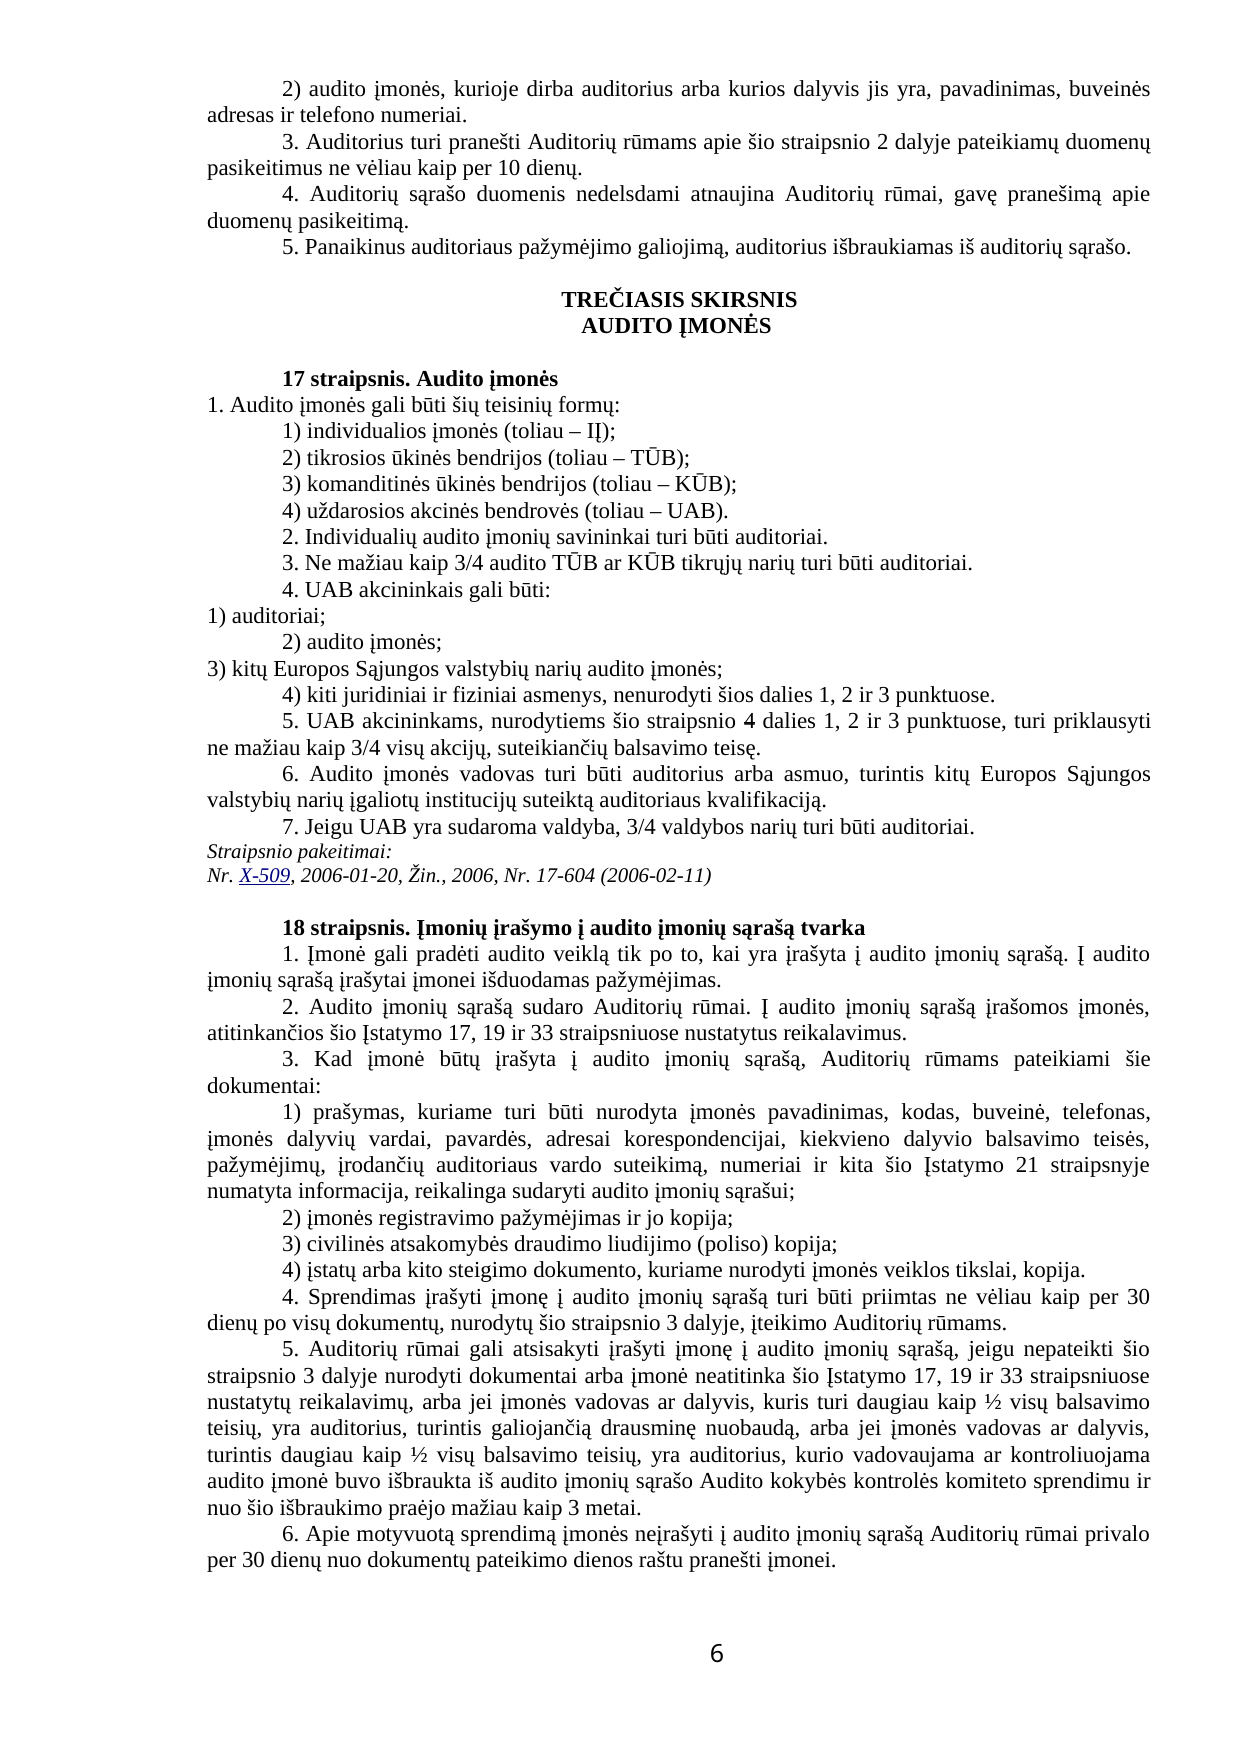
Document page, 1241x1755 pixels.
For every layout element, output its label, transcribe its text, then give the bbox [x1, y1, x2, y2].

text 2) audito įmonės, kurioje dirba auditorius arba kurios dalyvis jis yra, pavadinimas, buveinės adresas ir telefono numeriai. [207, 75, 1152, 128]
text 7. Jeigu UAB yra sudaroma valdyba, 3/4 valdybos narių turi būti auditoriai. [207, 813, 1152, 839]
text 18 straipsnis. Įmonių įrašymo į audito įmonių sąrašą tvarka [207, 914, 1152, 940]
text 2. Audito įmonių sąrašą sudaro Auditorių rūmai. Į audito įmonių sąrašą įrašomos įmonės, atitinkančios šio Įstatymo 17, 19 ir 33 straipsniuose nustatytus reikalavimus. [207, 993, 1152, 1046]
text 3) komanditinės ūkinės bendrijos (toliau – KŪB); [207, 470, 1152, 497]
text 3) kitų Europos Sąjungos valstybių narių audito įmonės; [207, 655, 1152, 681]
text 1) prašymas, kuriame turi būti nurodyta įmonės pavadinimas, kodas, buveinė, telefonas, įmonės dalyvių vardai, pavardės, adresai korespondencijai, kiekvieno dalyvio balsavimo teisės, pažymėjimų, įrodančių auditoriaus vardo suteikimą, numeriai ir kita šio Įstatymo 21 straipsnyje numatyta informacija, reikalinga sudaryti audito įmonių sąrašui; [207, 1098, 1152, 1204]
text Nr. X-509, 2006-01-20, Žin., 2006, Nr. 17-604 (2006-02-11) [207, 863, 1152, 887]
text 6. Audito įmonės vadovas turi būti auditorius arba asmuo, turintis kitų Europos Sąjungos valstybių narių įgaliotų institucijų suteiktą auditoriaus kvalifikaciją. [207, 760, 1152, 813]
text 2) audito įmonės; [207, 628, 1152, 655]
text 3. Kad įmonė būtų įrašyta į audito įmonių sąrašą, Auditorių rūmams pateikiami šie dokumentai: [207, 1046, 1152, 1098]
text 5. Panaikinus auditoriaus pažymėjimo galiojimą, auditorius išbraukiamas iš auditorių sąrašo. [207, 233, 1152, 259]
text 4) įstatų arba kito steigimo dokumento, kuriame nurodyti įmonės veiklos tikslai, kopija. [207, 1256, 1152, 1283]
text 1) individualios įmonės (toliau – IĮ); [207, 418, 1152, 444]
text 2) įmonės registravimo pažymėjimas ir jo kopija; [207, 1204, 1152, 1230]
text 4. Auditorių sąrašo duomenis nedelsdami atnaujina Auditorių rūmai, gavę pranešimą apie duomenų pasikeitimą. [207, 180, 1152, 233]
text 4. Sprendimas įrašyti įmonę į audito įmonių sąrašą turi būti priimtas ne vėliau kaip per 30 dienų po visų dokumentų, nurodytų šio straipsnio 3 dalyje, įteikimo Auditorių rūmams. [207, 1283, 1152, 1335]
text 17 straipsnis. Audito įmonės [207, 365, 1152, 391]
text Straipsnio pakeitimai: [207, 839, 1152, 863]
text TREČIASIS SKIRSNIS [207, 286, 1152, 312]
text 3. Auditorius turi pranešti Auditorių rūmams apie šio straipsnio 2 dalyje pateikiamų duomenų pasikeitimus ne vėliau kaip per 10 dienų. [207, 128, 1152, 180]
text 4) kiti juridiniai ir fiziniai asmenys, nenurodyti šios dalies 1, 2 ir 3 punktuose. [207, 681, 1152, 707]
text 6. Apie motyvuotą sprendimą įmonės neįrašyti į audito įmonių sąrašą Auditorių rūmai privalo per 30 dienų nuo dokumentų pateikimo dienos raštu pranešti įmonei. [207, 1520, 1152, 1573]
text 2. Individualių audito įmonių savininkai turi būti auditoriai. [207, 523, 1152, 549]
text 4. UAB akcininkais gali būti: [207, 576, 1152, 602]
text 5. Auditorių rūmai gali atsisakyti įrašyti įmonę į audito įmonių sąrašą, jeigu nepateikti šio straipsnio 3 dalyje nurodyti dokumentai arba įmonė neatitinka šio Įstatymo 17, 19 ir 33 straipsniuose nustatytų reikalavimų, arba jei įmonės vadovas ar dalyvis, kuris turi daugiau kaip ½ visų balsavimo teisių, yra auditorius, turintis galiojančią drausminę nuobaudą, arba jei įmonės vadovas ar dalyvis, turintis daugiau kaip ½ visų balsavimo teisių, yra auditorius, kurio vadovaujama ar kontroliuojama audito įmonė buvo išbraukta iš audito įmonių sąrašo Audito kokybės kontrolės komiteto sprendimu ir nuo šio išbraukimo praėjo mažiau kaip 3 metai. [207, 1335, 1152, 1520]
text AUDITO ĮMONĖS [207, 312, 1152, 338]
text 1. Įmonė gali pradėti audito veiklą tik po to, kai yra įrašyta į audito įmonių sąrašą. Į audito įmonių sąrašą įrašytai įmonei išduodamas pažymėjimas. [207, 940, 1152, 993]
text 5. UAB akcininkams, nurodytiems šio straipsnio 4 dalies 1, 2 ir 3 punktuose, turi priklausyti ne mažiau kaip 3/4 visų akcijų, suteikiančių balsavimo teisę. [207, 707, 1152, 760]
text 2) tikrosios ūkinės bendrijos (toliau – TŪB); [207, 444, 1152, 470]
text 3) civilinės atsakomybės draudimo liudijimo (poliso) kopija; [207, 1230, 1152, 1256]
text 1) auditoriai; [207, 602, 1152, 628]
text 1. Audito įmonės gali būti šių teisinių formų: [207, 391, 1152, 418]
text 4) uždarosios akcinės bendrovės (toliau – UAB). [207, 497, 1152, 523]
text 3. Ne mažiau kaip 3/4 audito TŪB ar KŪB tikrųjų narių turi būti auditoriai. [207, 549, 1152, 576]
